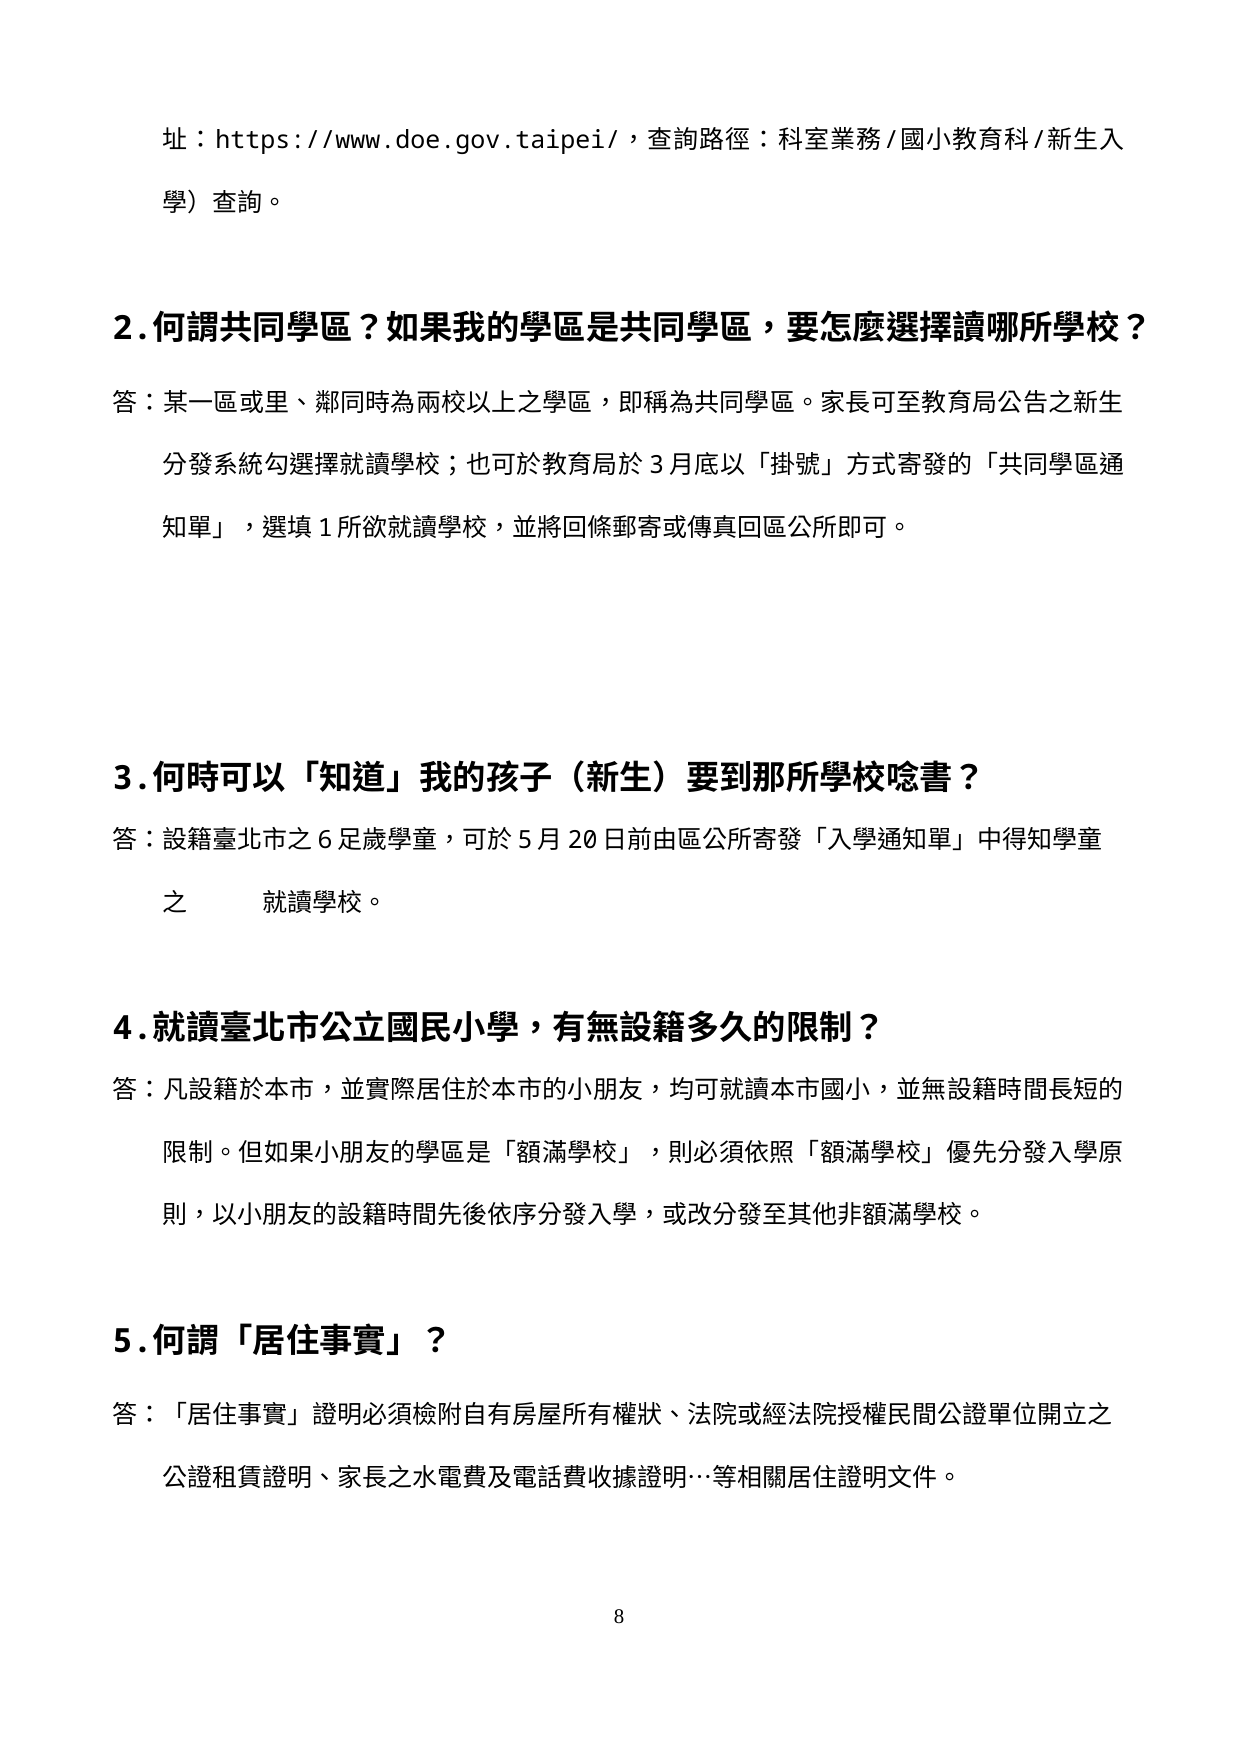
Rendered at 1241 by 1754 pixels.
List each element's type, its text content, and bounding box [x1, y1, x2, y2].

text 答：凡設籍於本市，並實際居住於本市的小朋友，均可就讀本市國小，並無設籍時間長短的限制。但如果小朋友的學區是「額滿學校」，則必須依照「額滿學校」優先分發入學原則，以小朋友的設籍時間先後依序分發入學，或改分發至其他非額滿學校。 [112, 1046, 1125, 1234]
text 址：https://www.doe.gov.taipei/，查詢路徑：科室業務/國小教育科/新生入學）查詢。 [112, 96, 1125, 221]
text 答：某一區或里、鄰同時為兩校以上之學區，即稱為共同學區。家長可至教育局公告之新生分發系統勾選擇就讀學校；也可於教育局於3月底以「掛號」方式寄發的「共同學區通知單」，選填1所欲就讀學校，並將回條郵寄或傳真回區公所即可。 [112, 359, 1125, 546]
text 答：「居住事實」證明必須檢附自有房屋所有權狀、法院或經法院授權民間公證單位開立之公證租賃證明、家長之水電費及電話費收據證明…等相關居住證明文件。 [112, 1371, 1125, 1496]
text 3.何時可以「知道」我的孩子（新生）要到那所學校唸書？ [112, 734, 1125, 796]
text 5.何謂「居住事實」？ [112, 1296, 1125, 1359]
text 4.就讀臺北市公立國民小學，有無設籍多久的限制？ [112, 984, 1125, 1046]
text 2.何謂共同學區？如果我的學區是共同學區，要怎麼選擇讀哪所學校？ [112, 284, 1125, 346]
text 答：設籍臺北市之6足歲學童，可於5月20日前由區公所寄發「入學通知單」中得知學童之 就讀學校。 [112, 796, 1125, 921]
